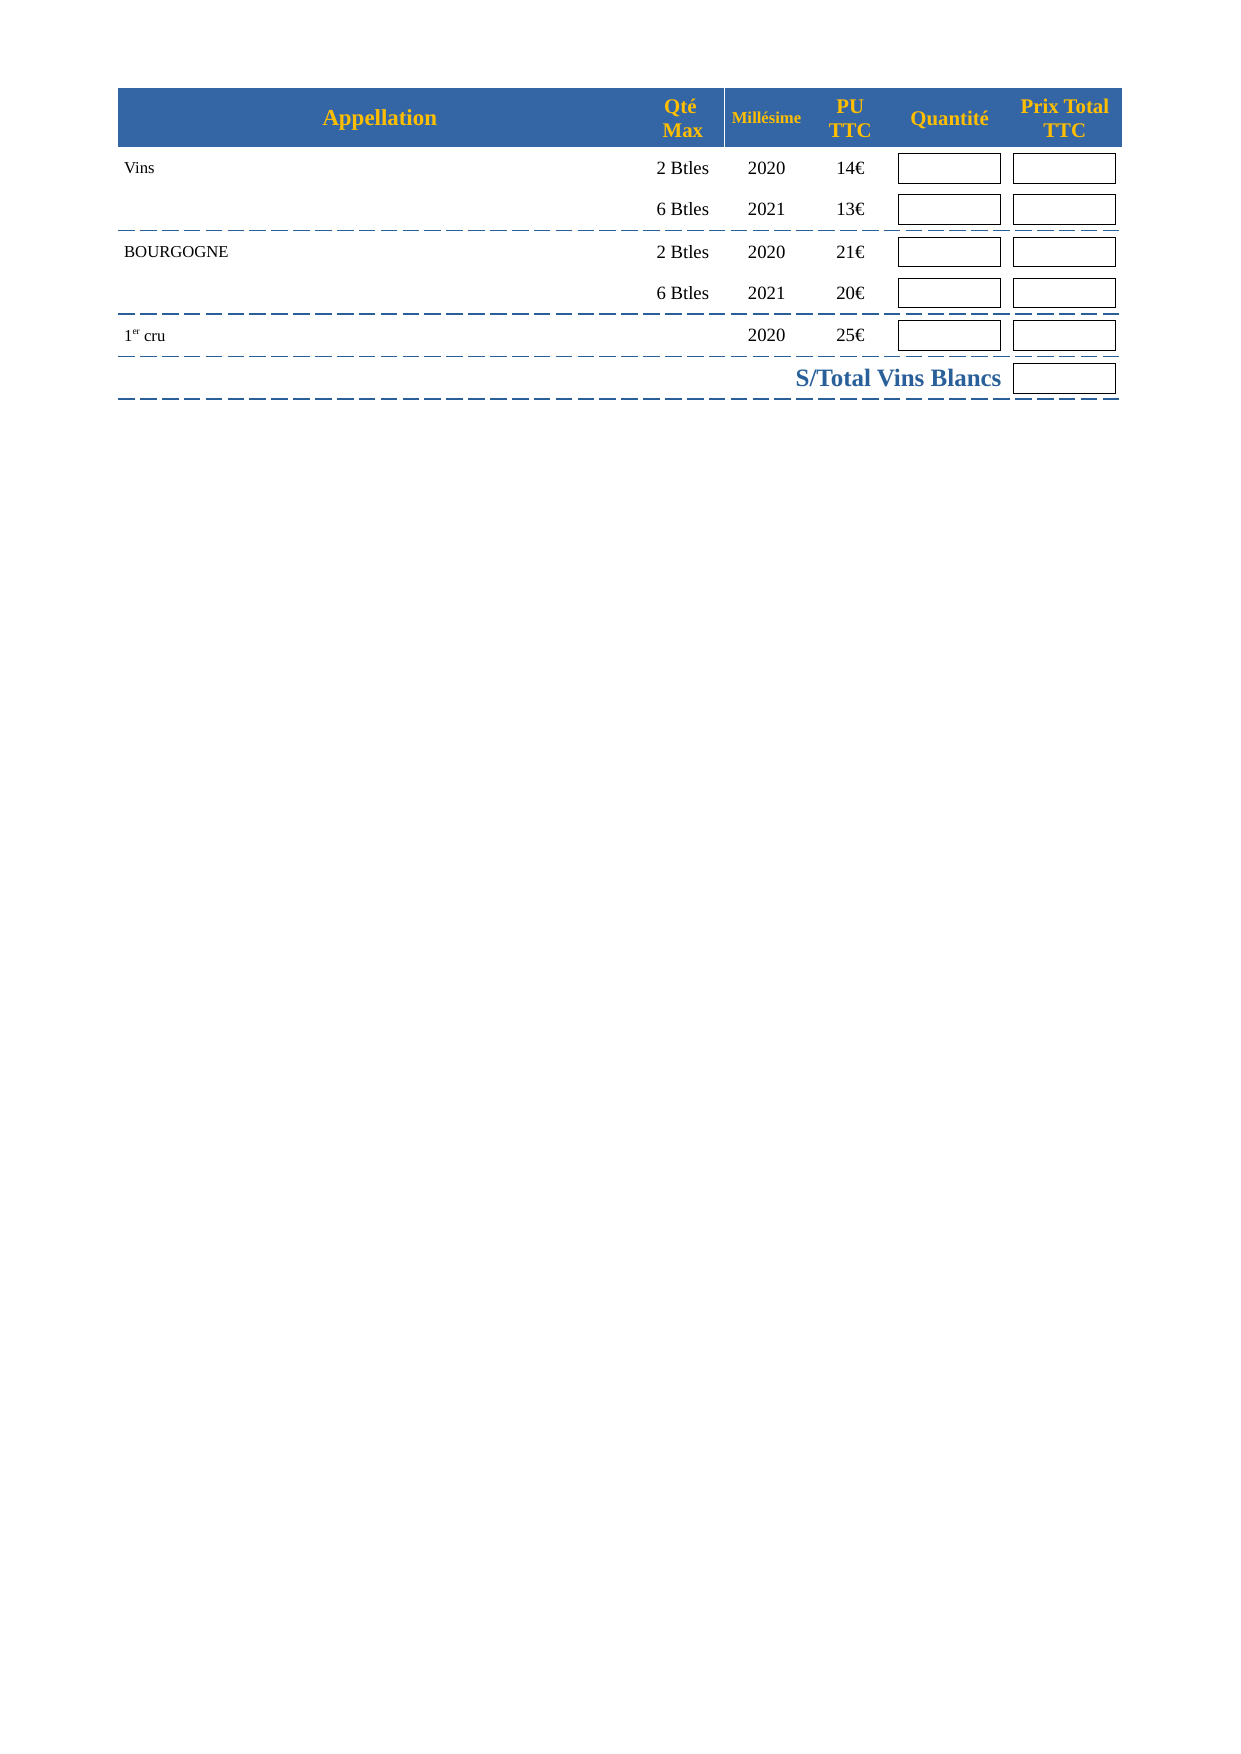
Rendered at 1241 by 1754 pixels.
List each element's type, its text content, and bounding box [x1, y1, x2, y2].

table_cell 14€ [808, 148, 892, 188]
table_cell [1007, 189, 1122, 229]
table_cell S/Total Vins Blancs [118, 356, 1007, 398]
table_cell 2020 [725, 230, 808, 272]
table_cell 21€ [808, 230, 892, 272]
table_cell [118, 272, 641, 313]
table_cell 2020 [725, 148, 808, 188]
table_cell 1er cru [118, 313, 641, 356]
table_cell 2021 [725, 272, 808, 313]
table_cell [1007, 272, 1122, 313]
table_cell [1007, 313, 1122, 356]
table_cell 20€ [808, 272, 892, 313]
table_cell 2021 [725, 189, 808, 229]
table_cell [1007, 230, 1122, 272]
table_cell [1007, 148, 1122, 188]
table_header PU TTC [808, 88, 892, 147]
table_cell 2 Btles [641, 148, 724, 188]
table_header Appellation [118, 88, 641, 147]
table_cell [892, 230, 1007, 272]
table_header Quantité [892, 88, 1007, 147]
table_cell [892, 148, 1007, 188]
table_cell BOURGOGNE [118, 230, 641, 272]
table_cell 2 Btles [641, 230, 724, 272]
table_header Qté Max [641, 88, 724, 147]
table_cell 6 Btles [641, 189, 724, 229]
table_cell [641, 313, 724, 356]
table_cell 25€ [808, 313, 892, 356]
table_cell [892, 189, 1007, 229]
table_cell Vins [118, 148, 641, 188]
table_cell [892, 272, 1007, 313]
table_cell 6 Btles [641, 272, 724, 313]
table_cell [892, 313, 1007, 356]
table_header Millésime [725, 88, 808, 147]
table_cell [1007, 356, 1122, 398]
table_cell 2020 [725, 313, 808, 356]
table_cell [118, 189, 641, 229]
table_cell 13€ [808, 189, 892, 229]
table_header Prix Total TTC [1007, 88, 1122, 147]
